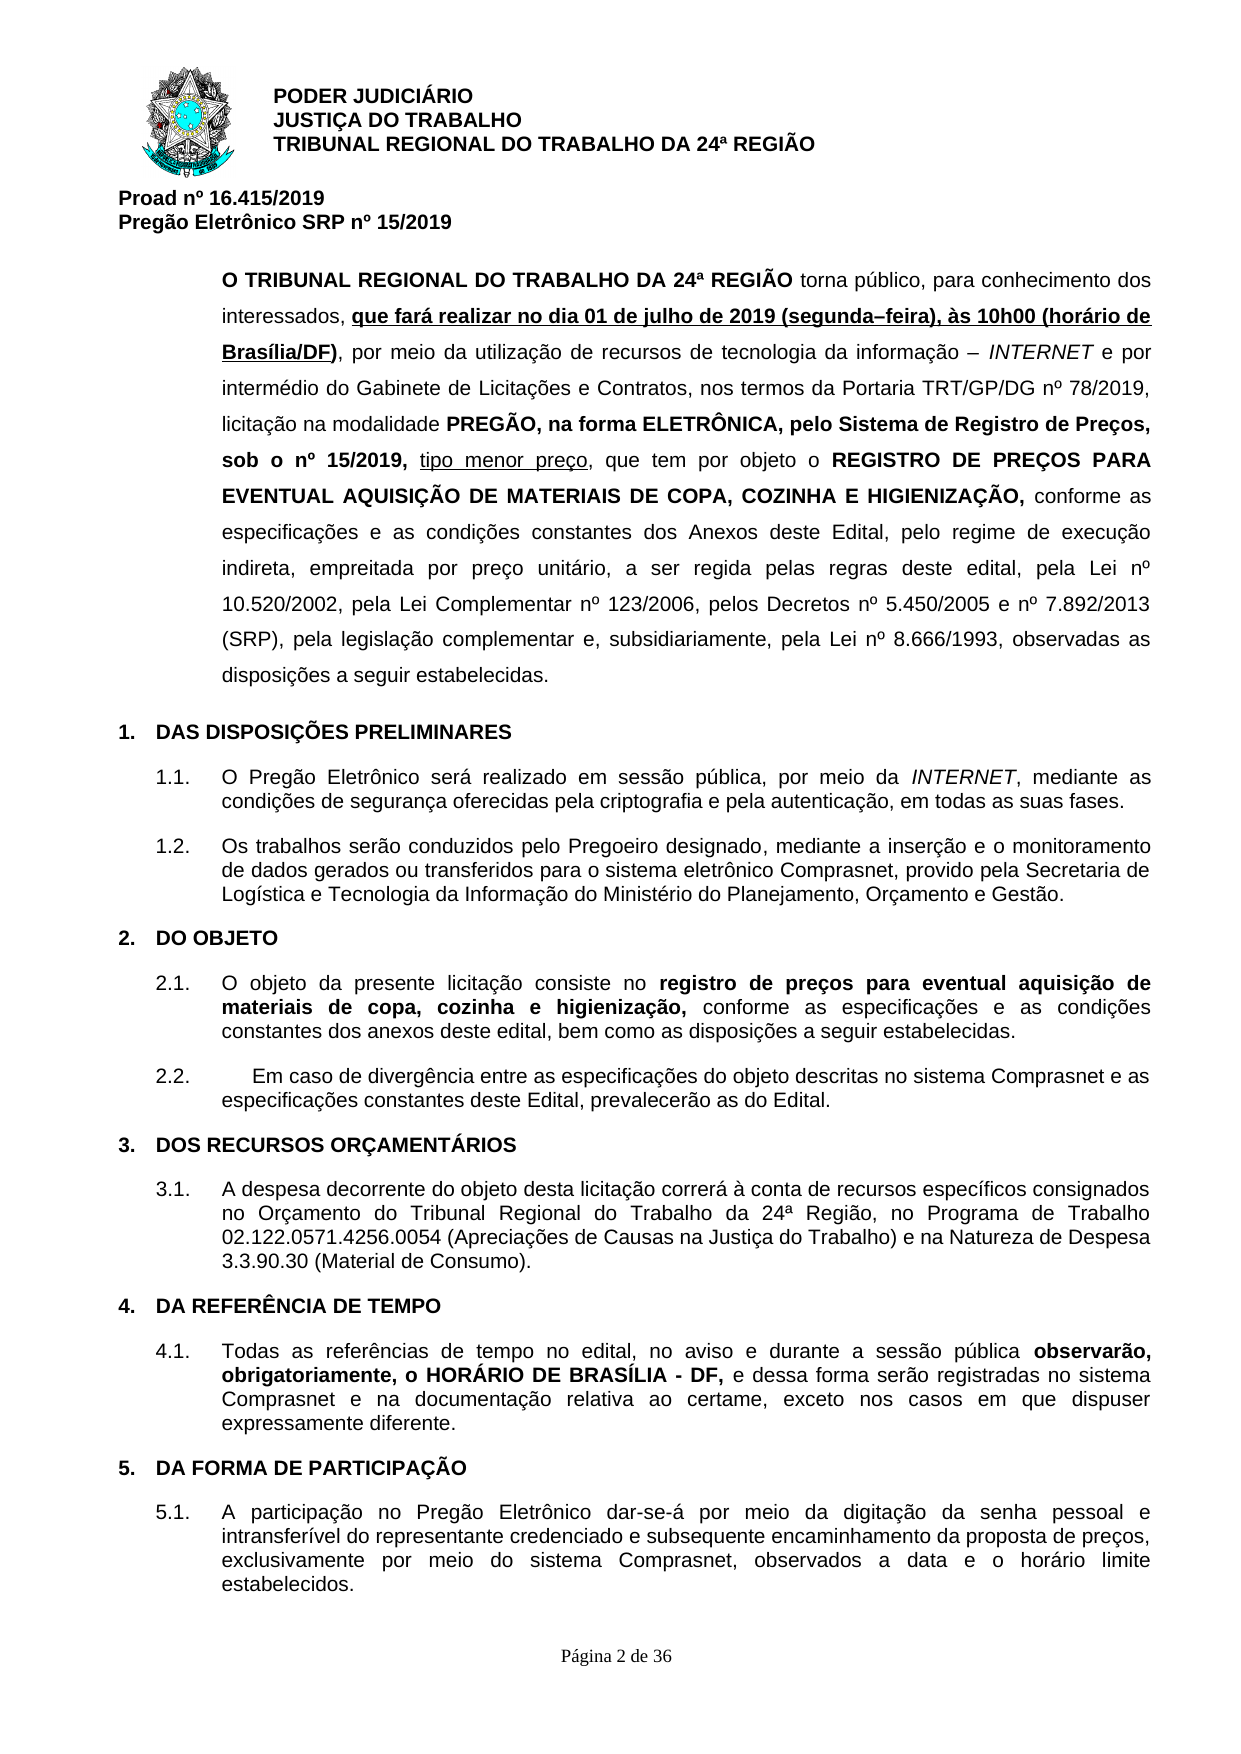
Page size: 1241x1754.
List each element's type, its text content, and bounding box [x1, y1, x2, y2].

list O Pregão Eletrônico será realizado em sessão pública, por meio da INTERNET, mediante as condições de segurança oferecidas pela criptografia e pela autenticação, em todas as suas fases. [155, 765, 1152, 813]
list Todas as referências de tempo no edital, no aviso e durante a sessão pública observarão, obrigatoriamente, o HORÁRIO DE BRASÍLIA - DF, e dessa forma serão registradas no sistema Comprasnet e na documentação relativa ao certame, exceto nos casos em que dispuser expressamente diferente. [155, 1339, 1152, 1434]
list DO OBJETO [118, 926, 1152, 950]
list DA FORMA DE PARTICIPAÇÃO [118, 1455, 1152, 1479]
text O TRIBUNAL REGIONAL DO TRABALHO DA 24ª REGIÃO torna público, para conhecimento dos interessados, que fará realizar no dia 01 de julho de 2019 (segunda–feira), às 10h00 (horário de Brasília/DF), por meio da utilização de recursos de tecnologia da informação – INTERNET e por intermédio do Gabinete de Licitações e Contratos, nos termos da Portaria TRT/GP/DG nº 78/2019, licitação na modalidade PREGÃO, na forma ELETRÔNICA, pelo Sistema de Registro de Preços, sob o nº 15/2019, tipo menor preço, que tem por objeto o REGISTRO DE PREÇOS PARA EVENTUAL AQUISIÇÃO DE MATERIAIS DE COPA, COZINHA E HIGIENIZAÇÃO, conforme as especificações e as condições constantes dos Anexos deste Edital, pelo regime de execução indireta, empreitada por preço unitário, a ser regida pelas regras deste edital, pela Lei nº 10.520/2002, pela Lei Complementar nº 123/2006, pelos Decretos nº 5.450/2005 e nº 7.892/2013 (SRP), pela legislação complementar e, subsidiariamente, pela Lei nº 8.666/1993, observadas as disposições a seguir estabelecidas. [222, 268, 1152, 687]
list A despesa decorrente do objeto desta licitação correrá à conta de recursos específicos consignados no Orçamento do Tribunal Regional do Trabalho da 24ª Região, no Programa de Trabalho 02.122.0571.4256.0054 (Apreciações de Causas na Justiça do Trabalho) e na Natureza de Despesa 3.3.90.30 (Material de Consumo). [156, 1177, 1152, 1273]
list DAS DISPOSIÇÕES PRELIMINARES [118, 720, 1152, 744]
list Os trabalhos serão conduzidos pelo Pregoeiro designado, mediante a inserção e o monitoramento de dados gerados ou transferidos para o sistema eletrônico Comprasnet, provido pela Secretaria de Logística e Tecnologia da Informação do Ministério do Planejamento, Orçamento e Gestão. [155, 833, 1152, 905]
picture [141, 66, 236, 178]
list O objeto da presente licitação consiste no registro de preços para eventual aquisição de materiais de copa, cozinha e higienização, conforme as especificações e as condições constantes dos anexos deste edital, bem como as disposições a seguir estabelecidas. [155, 971, 1152, 1043]
list DOS RECURSOS ORÇAMENTÁRIOS [118, 1132, 1152, 1156]
list DA REFERÊNCIA DE TEMPO [118, 1294, 1152, 1318]
list A participação no Pregão Eletrônico dar-se-á por meio da digitação da senha pessoal e intransferível do representante credenciado e subsequente encaminhamento da proposta de preços, exclusivamente por meio do sistema Comprasnet, observados a data e o horário limite estabelecidos. [155, 1500, 1152, 1596]
list Em caso de divergência entre as especificações do objeto descritas no sistema Comprasnet e as especificações constantes deste Edital, prevalecerão as do Edital. [155, 1064, 1152, 1112]
